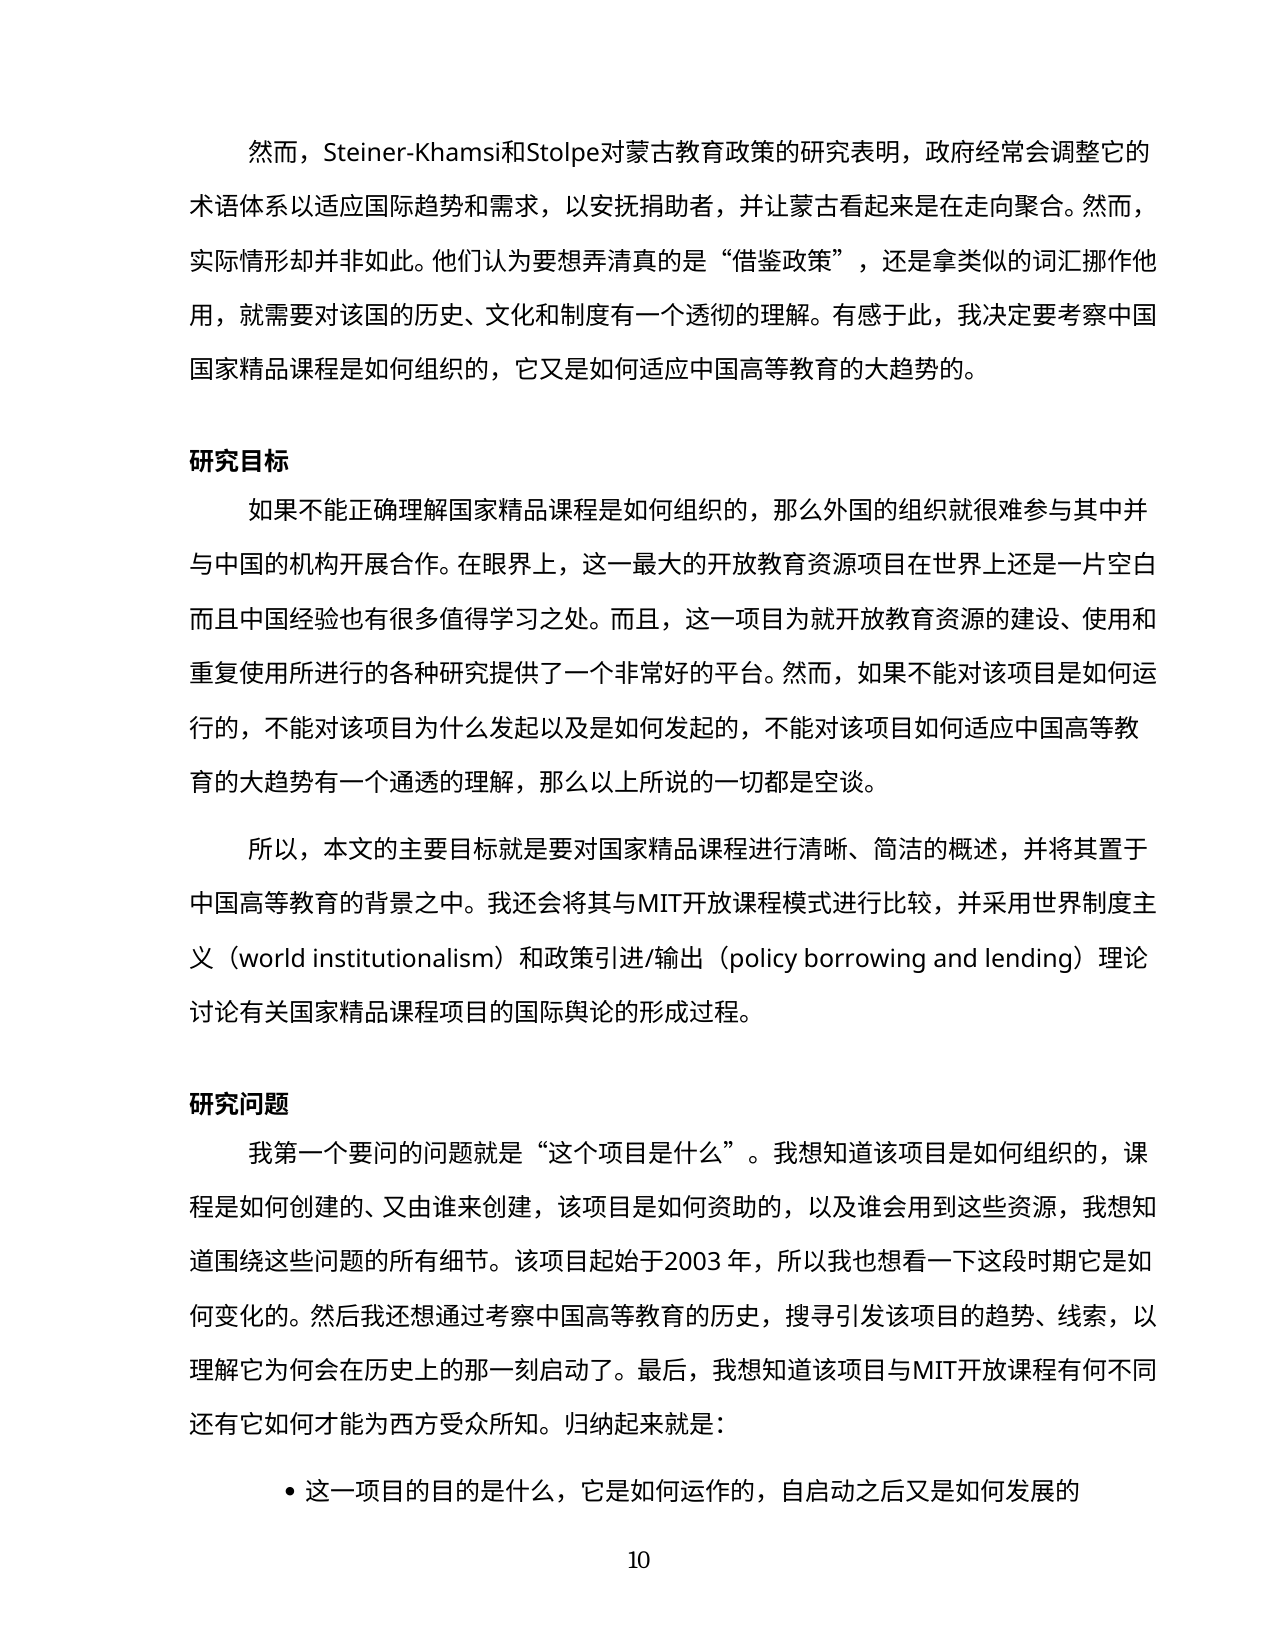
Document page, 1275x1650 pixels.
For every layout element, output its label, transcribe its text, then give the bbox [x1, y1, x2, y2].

text 我第一个要问的问题就是“这个项目是什么”。我想知道该项目是如何组织的，课程是如何创建的、又由谁来创建，该项目是如何资助的，以及谁会用到这些资源，我想知道围绕这些问题的所有细节。该项目起始于2003 年，所以我也想看一下这段时期它是如何变化的。然后我还想通过考察中国高等教育的历史，搜寻引发该项目的趋势、线索，以理解它为何会在历史上的那一刻启动了。最后，我想知道该项目与MIT开放课程有何不同，还有它如何才能为西方受众所知。归纳起来就是： [189, 1133, 1157, 1441]
text 然而，Steiner-Khamsi和Stolpe对蒙古教育政策的研究表明，政府经常会调整它的术语体系以适应国际趋势和需求，以安抚捐助者，并让蒙古看起来是在走向聚合。然而，实际情形却并非如此。他们认为要想弄清真的是“借鉴政策”，还是拿类似的词汇挪作他用，就需要对该国的历史、文化和制度有一个透彻的理解。有感于此，我决定要考察中国国家精品课程是如何组织的，它又是如何适应中国高等教育的大趋势的。 [189, 132, 1157, 386]
subtitle 研究目标 [189, 442, 1157, 478]
list 这一项目的目的是什么，它是如何运作的，自启动之后又是如何发展的 [286, 1472, 1157, 1508]
text 如果不能正确理解国家精品课程是如何组织的，那么外国的组织就很难参与其中并与中国的机构开展合作。在眼界上，这一最大的开放教育资源项目在世界上还是一片空白，而且中国经验也有很多值得学习之处。而且，这一项目为就开放教育资源的建设、使用和重复使用所进行的各种研究提供了一个非常好的平台。然而，如果不能对该项目是如何运行的，不能对该项目为什么发起以及是如何发起的，不能对该项目如何适应中国高等教育的大趋势有一个通透的理解，那么以上所说的一切都是空谈。 [189, 491, 1157, 799]
text 所以，本文的主要目标就是要对国家精品课程进行清晰、简洁的概述，并将其置于中国高等教育的背景之中。我还会将其与MIT开放课程模式进行比较，并采用世界制度主义（world institutionalism）和政策引进/输出（policy borrowing and lending）理论讨论有关国家精品课程项目的国际舆论的形成过程。 [189, 829, 1157, 1029]
subtitle 研究问题 [189, 1084, 1157, 1121]
